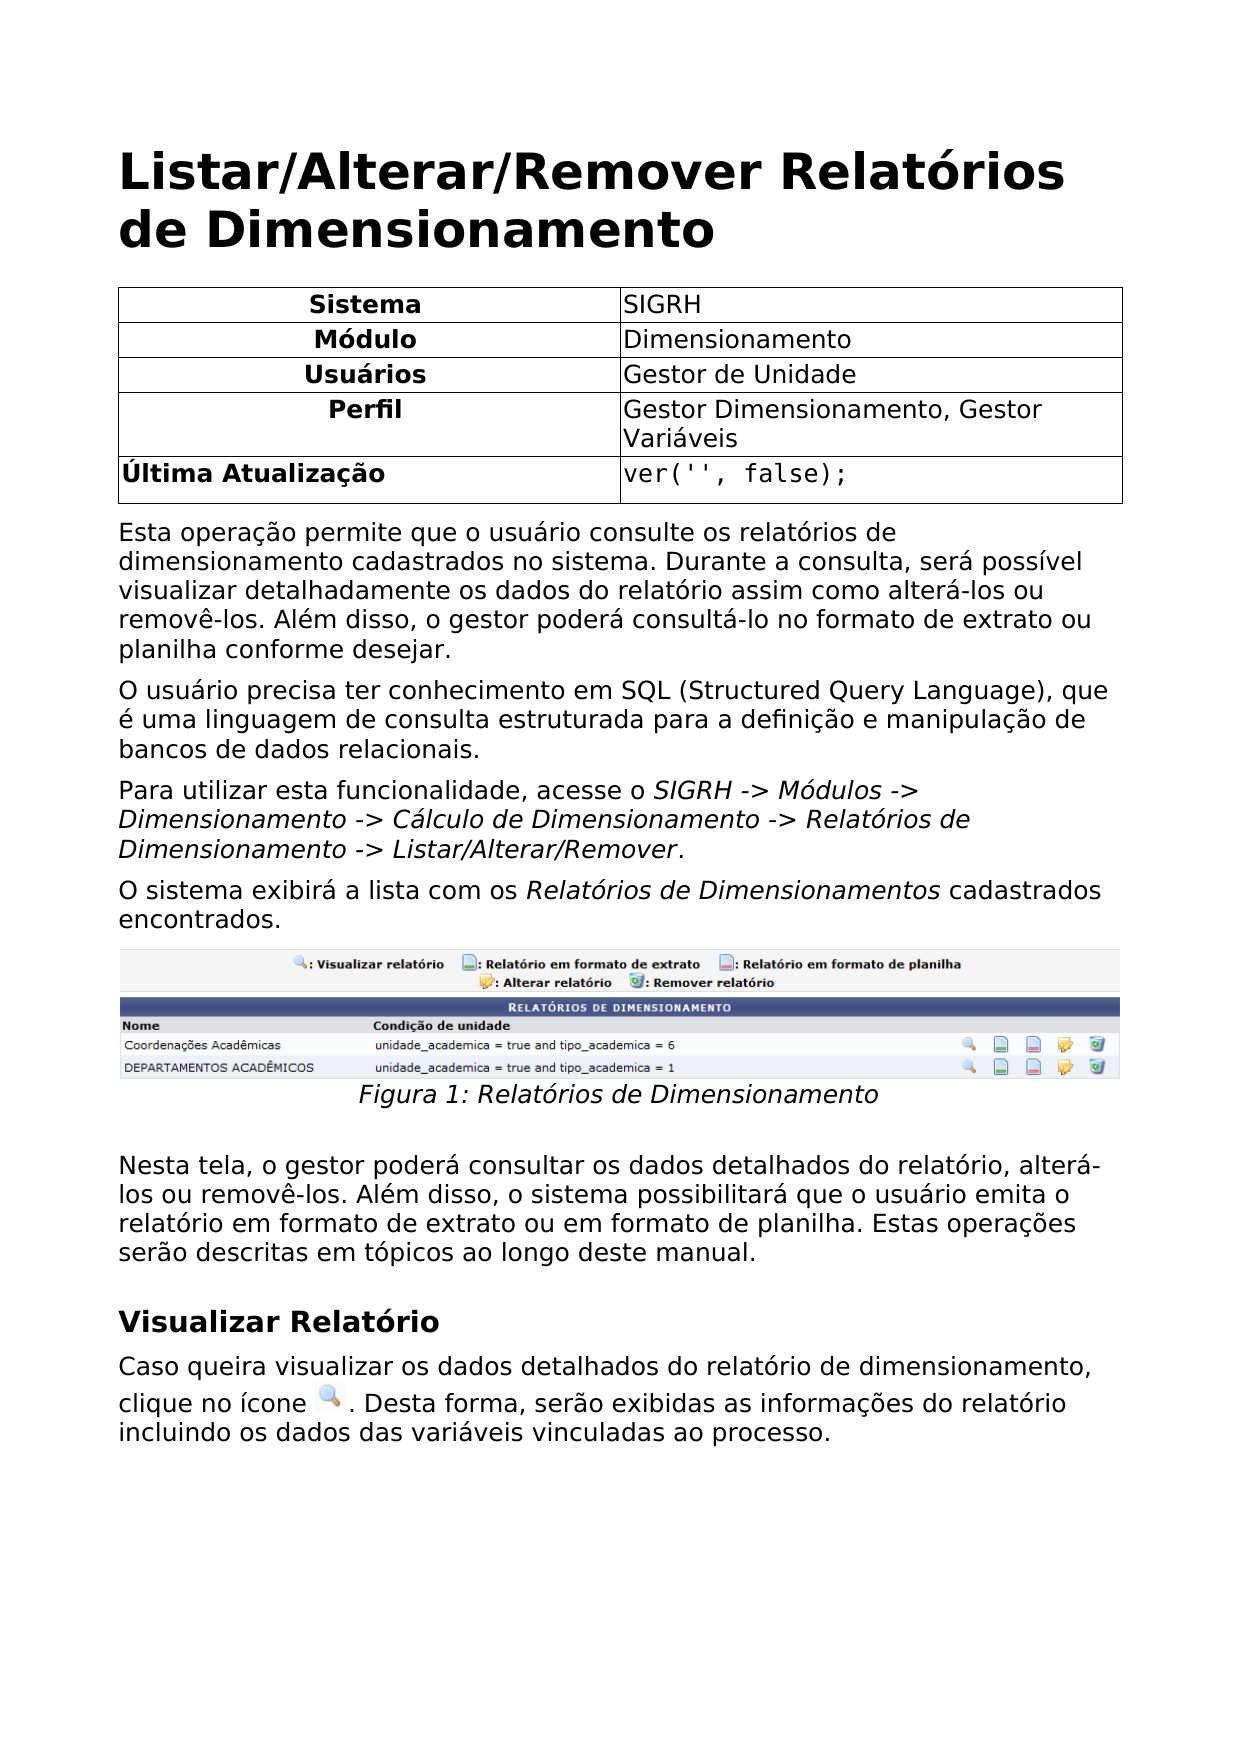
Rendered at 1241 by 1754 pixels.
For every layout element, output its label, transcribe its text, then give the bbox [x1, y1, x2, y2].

table_cell Gestor de Unidade [621, 358, 1122, 392]
text O sistema exibirá a lista com os Relatórios de Dimensionamentos cadastrados encontrados. [118, 877, 1122, 935]
table_cell Dimensionamento [621, 323, 1122, 357]
table_cell Usuários [119, 358, 620, 392]
table_cell Última Atualização [119, 457, 620, 503]
table_header SIGRH [621, 288, 1122, 322]
subtitle Visualizar Relatório [118, 1305, 1122, 1339]
text Nesta tela, o gestor poderá consultar os dados detalhados do relatório, alterá-los ou removê-los. Além disso, o sistema possibilitará que o usuário emita o relatório em formato de extrato ou em formato de planilha. Estas operações serão descritas em tópicos ao longo deste manual. [118, 1151, 1122, 1268]
picture [315, 1381, 348, 1413]
text Caso queira visualizar os dados detalhados do relatório de dimensionamento, clique no ícone . Desta forma, serão exibidas as informações do relatório incluindo os dados das variáveis vinculadas ao processo. [118, 1352, 1122, 1447]
table_cell Perfil [119, 393, 620, 456]
table_cell Módulo [119, 323, 620, 357]
subtitle Listar/Alterar/Remover Relatórios de Dimensionamento [118, 143, 1122, 259]
table_cell Gestor Dimensionamento, Gestor Variáveis [621, 393, 1122, 456]
text Figura 1: Relatórios de Dimensionamento [118, 1081, 1122, 1109]
text Para utilizar esta funcionalidade, acesse o SIGRH -> Módulos -> Dimensionamento -> Cálculo de Dimensionamento -> Relatórios de Dimensionamento -> Listar/Alterar/Remover. [118, 777, 1122, 864]
picture [118, 947, 1123, 1081]
table_cell ver('', false); [621, 457, 1122, 503]
table_header Sistema [119, 288, 620, 322]
text O usuário precisa ter conhecimento em SQL (Structured Query Language), que é uma linguagem de consulta estruturada para a definição e manipulação de bancos de dados relacionais. [118, 677, 1122, 764]
text Esta operação permite que o usuário consulte os relatórios de dimensionamento cadastrados no sistema. Durante a consulta, será possível visualizar detalhadamente os dados do relatório assim como alterá-los ou removê-los. Além disso, o gestor poderá consultá-lo no formato de extrato ou planilha conforme desejar. [118, 518, 1122, 664]
